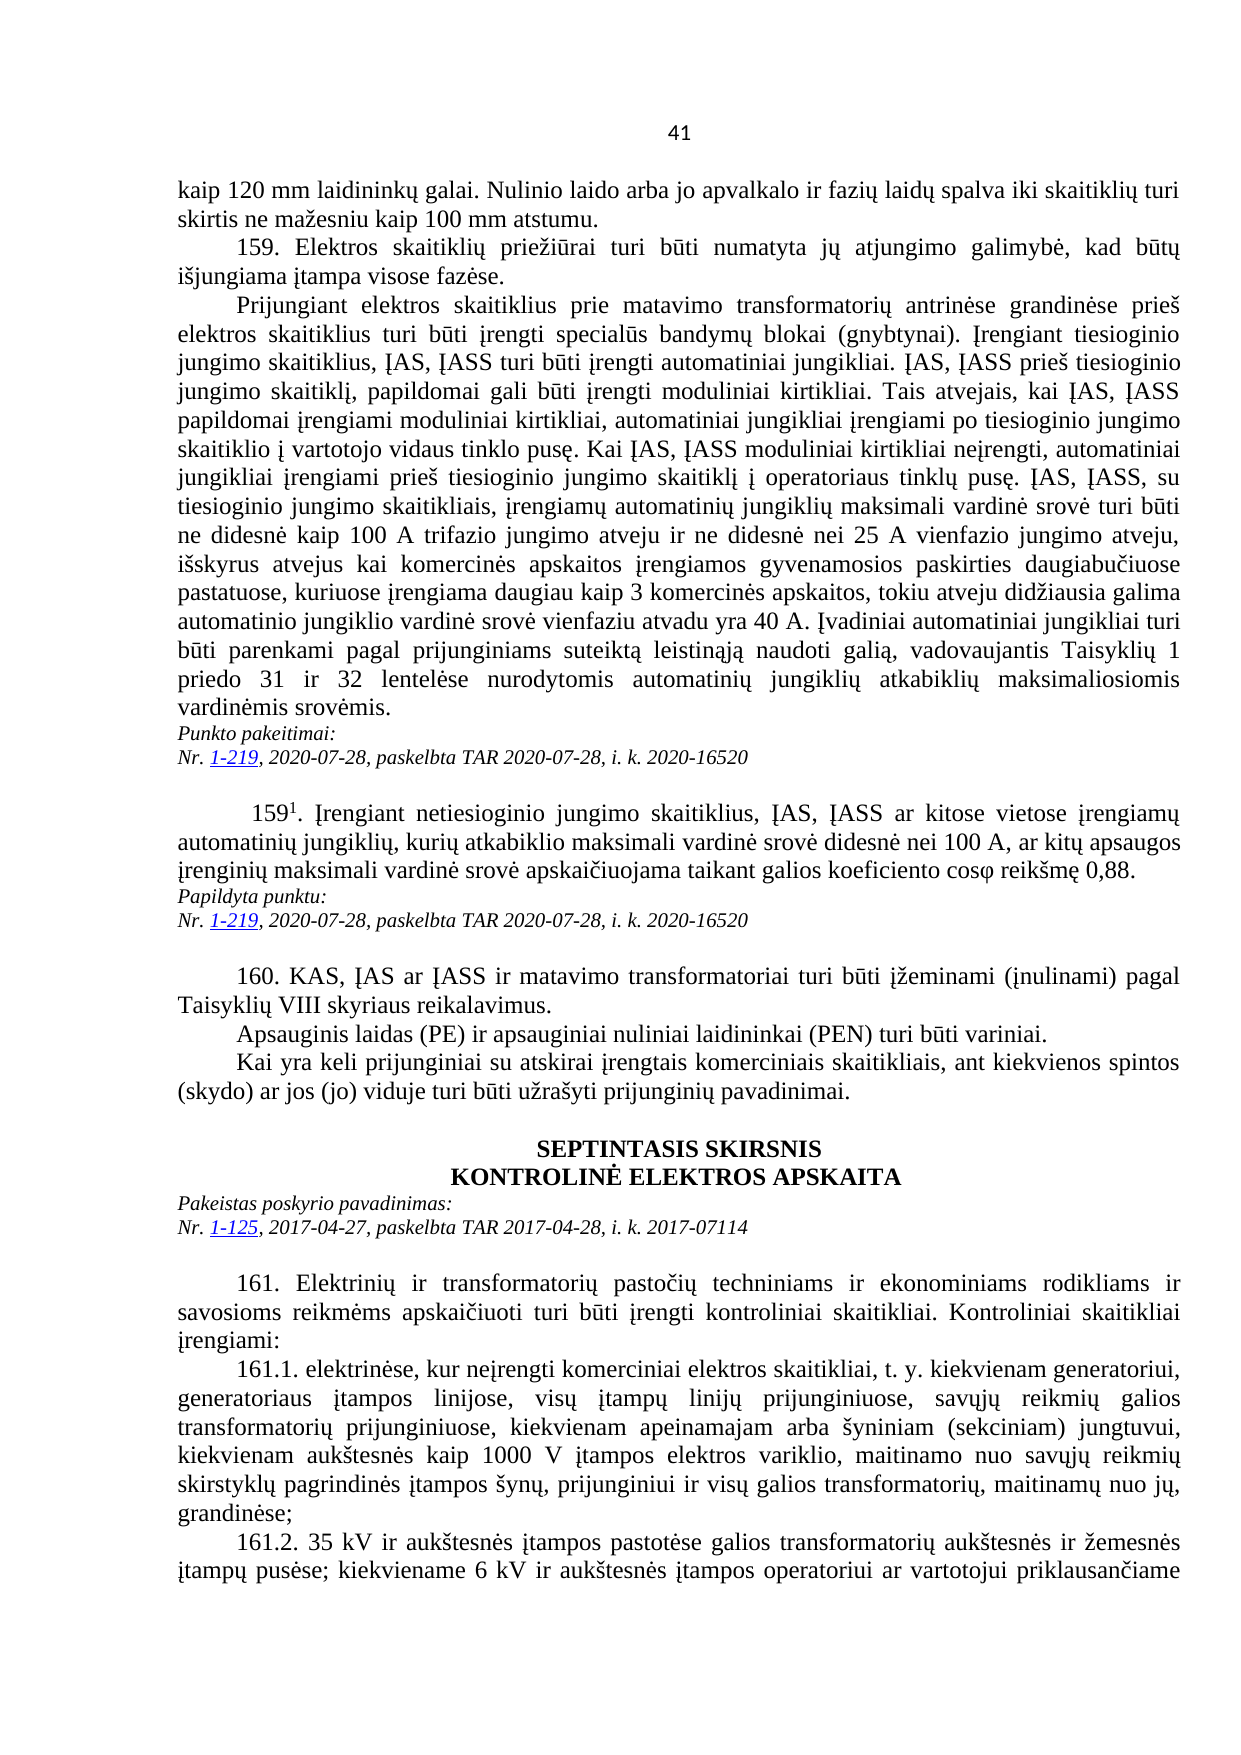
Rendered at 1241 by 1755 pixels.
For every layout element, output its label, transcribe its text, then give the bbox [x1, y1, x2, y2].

text Nr. 1-125, 2017-04-27, paskelbta TAR 2017-04-28, i. k. 2017-07114 [177, 1215, 1181, 1239]
text kaip 120 mm laidininkų galai. Nulinio laido arba jo apvalkalo ir fazių laidų spalva iki skaitiklių turi skirtis ne mažesniu kaip 100 mm atstumu. [177, 175, 1181, 232]
text 1591. Įrengiant netiesioginio jungimo skaitiklius, ĮAS, ĮASS ar kitose vietose įrengiamų automatinių jungiklių, kurių atkabiklio maksimali vardinė srovė didesnė nei 100 A, ar kitų apsaugos įrenginių maksimali vardinė srovė apskaičiuojama taikant galios koeficiento cosφ reikšmę 0,88. [177, 798, 1181, 884]
text KONTROLINĖ ELEKTROS APSKAITA [177, 1162, 1181, 1191]
text Nr. 1-219, 2020-07-28, paskelbta TAR 2020-07-28, i. k. 2020-16520 [177, 908, 1181, 932]
text Kai yra keli prijunginiai su atskirai įrengtais komerciniais skaitikliais, ant kiekvienos spintos (skydo) ar jos (jo) viduje turi būti užrašyti prijunginių pavadinimai. [177, 1047, 1181, 1105]
text Prijungiant elektros skaitiklius prie matavimo transformatorių antrinėse grandinėse prieš elektros skaitiklius turi būti įrengti specialūs bandymų blokai (gnybtynai). Įrengiant tiesioginio jungimo skaitiklius, ĮAS, ĮASS turi būti įrengti automatiniai jungikliai. ĮAS, ĮASS prieš tiesioginio jungimo skaitiklį, papildomai gali būti įrengti moduliniai kirtikliai. Tais atvejais, kai ĮAS, ĮASS papildomai įrengiami moduliniai kirtikliai, automatiniai jungikliai įrengiami po tiesioginio jungimo skaitiklio į vartotojo vidaus tinklo pusę. Kai ĮAS, ĮASS moduliniai kirtikliai neįrengti, automatiniai jungikliai įrengiami prieš tiesioginio jungimo skaitiklį į operatoriaus tinklų pusę. ĮAS, ĮASS, su tiesioginio jungimo skaitikliais, įrengiamų automatinių jungiklių maksimali vardinė srovė turi būti ne didesnė kaip 100 A trifazio jungimo atveju ir ne didesnė nei 25 A vienfazio jungimo atveju, išskyrus atvejus kai komercinės apskaitos įrengiamos gyvenamosios paskirties daugiabučiuose pastatuose, kuriuose įrengiama daugiau kaip 3 komercinės apskaitos, tokiu atveju didžiausia galima automatinio jungiklio vardinė srovė vienfaziu atvadu yra 40 A. Įvadiniai automatiniai jungikliai turi būti parenkami pagal prijunginiams suteiktą leistinąją naudoti galią, vadovaujantis Taisyklių 1 priedo 31 ir 32 lentelėse nurodytomis automatinių jungiklių atkabiklių maksimaliosiomis vardinėmis srovėmis. [177, 290, 1181, 721]
text 161.2. 35 kV ir aukštesnės įtampos pastotėse galios transformatorių aukštesnės ir žemesnės įtampų pusėse; kiekviename 6 kV ir aukštesnės įtampos operatoriui ar vartotojui priklausančiame [177, 1527, 1181, 1584]
text Apsauginis laidas (PE) ir apsauginiai nuliniai laidininkai (PEN) turi būti variniai. [177, 1019, 1181, 1047]
text 160. KAS, ĮAS ar ĮASS ir matavimo transformatoriai turi būti įžeminami (įnulinami) pagal Taisyklių VIII skyriaus reikalavimus. [177, 961, 1181, 1019]
text Nr. 1-219, 2020-07-28, paskelbta TAR 2020-07-28, i. k. 2020-16520 [177, 745, 1181, 769]
text SEPTINTASIS SKIRSNIS [177, 1134, 1181, 1162]
text Pakeistas poskyrio pavadinimas: [177, 1191, 1181, 1215]
text 161.1. elektrinėse, kur neįrengti komerciniai elektros skaitikliai, t. y. kiekvienam generatoriui, generatoriaus įtampos linijose, visų įtampų linijų prijunginiuose, savųjų reikmių galios transformatorių prijunginiuose, kiekvienam apeinamajam arba šyniniam (sekciniam) jungtuvui, kiekvienam aukštesnės kaip 1000 V įtampos elektros variklio, maitinamo nuo savųjų reikmių skirstyklų pagrindinės įtampos šynų, prijunginiui ir visų galios transformatorių, maitinamų nuo jų, grandinėse; [177, 1354, 1181, 1527]
text 159. Elektros skaitiklių priežiūrai turi būti numatyta jų atjungimo galimybė, kad būtų išjungiama įtampa visose fazėse. [177, 232, 1181, 290]
text Punkto pakeitimai: [177, 721, 1181, 745]
text 161. Elektrinių ir transformatorių pastočių techniniams ir ekonominiams rodikliams ir savosioms reikmėms apskaičiuoti turi būti įrengti kontroliniai skaitikliai. Kontroliniai skaitikliai įrengiami: [177, 1268, 1181, 1354]
text Papildyta punktu: [177, 884, 1181, 908]
